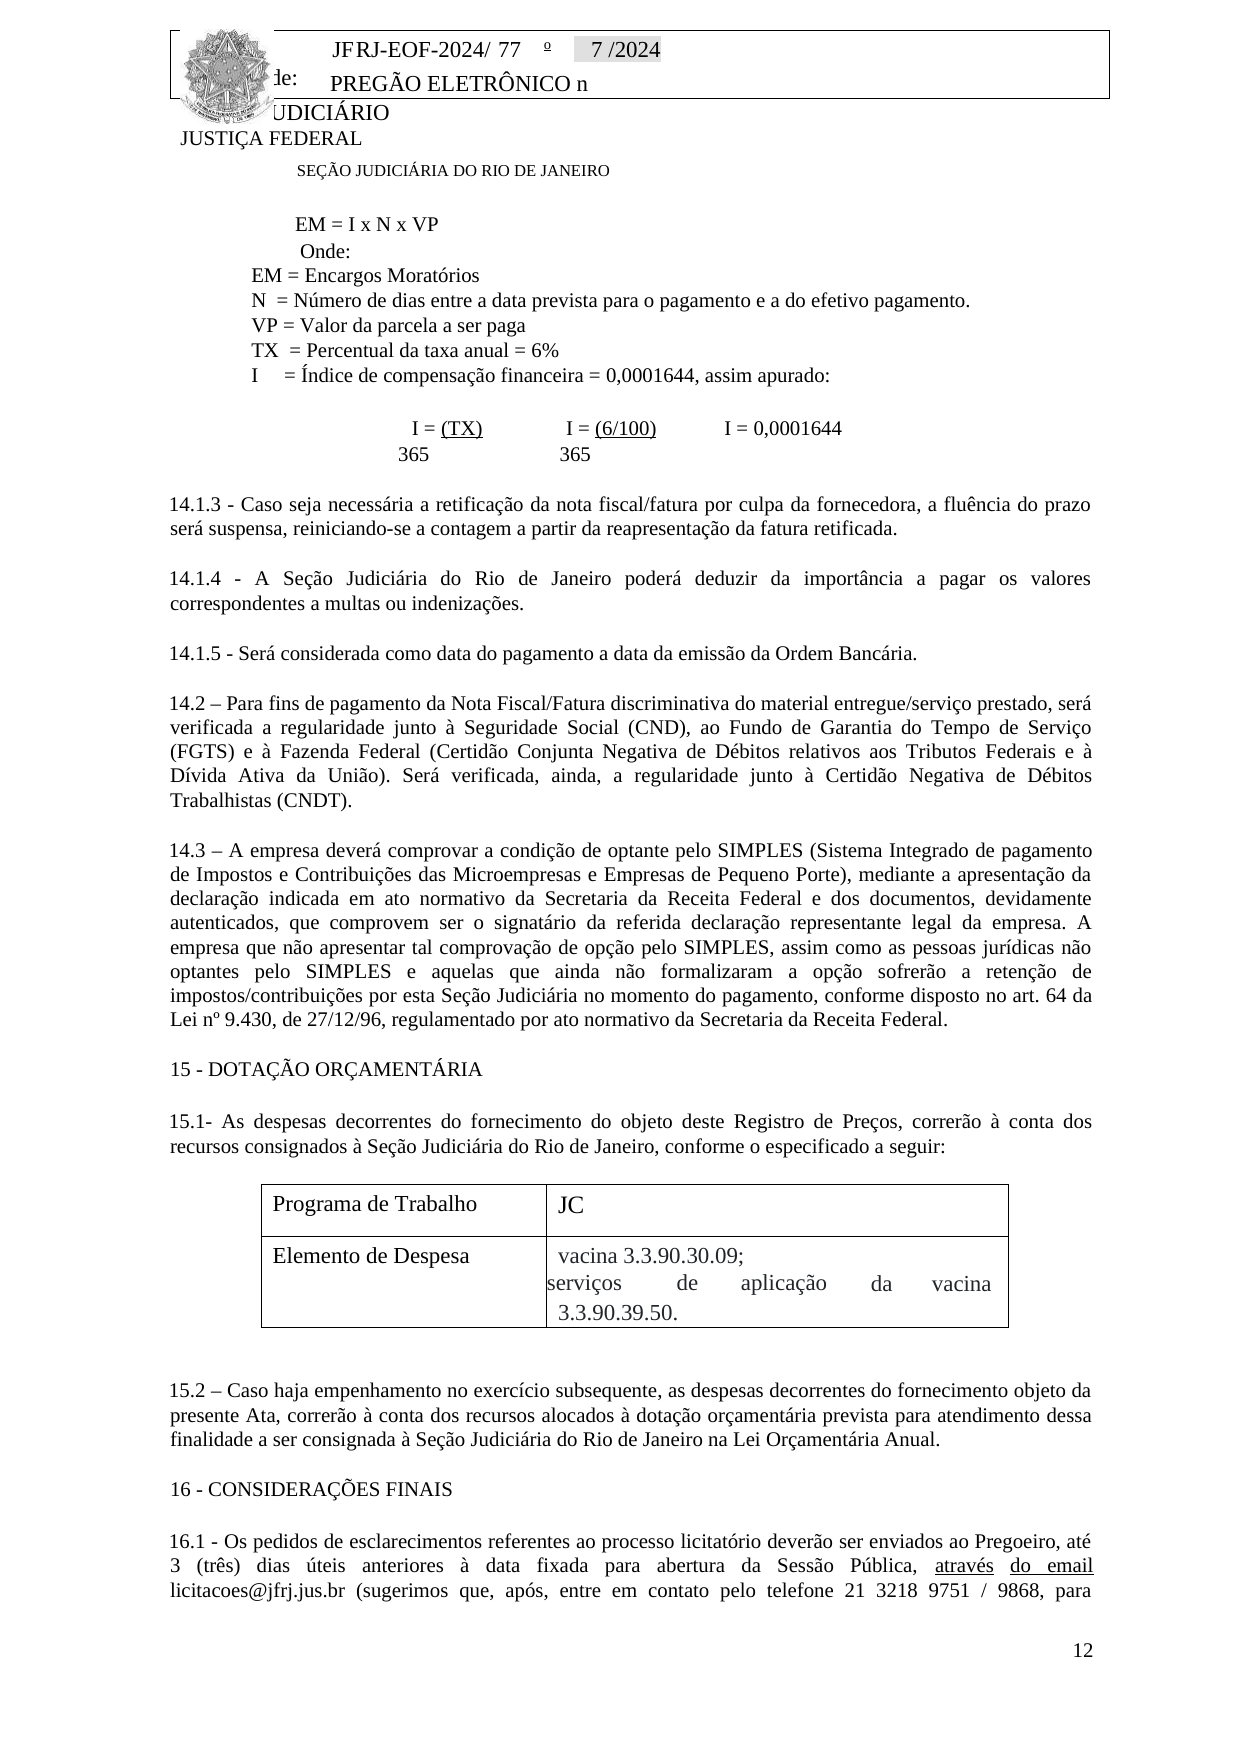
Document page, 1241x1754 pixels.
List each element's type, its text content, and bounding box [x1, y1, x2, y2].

text 14.1.3 - Caso seja necessária a retificação da nota fiscal/fatura por culpa da fornecedora, a fluência do prazo será suspensa, reiniciando-se a contagem a partir da reapresentação da fatura retificada. [169, 492, 1093, 540]
table_header [871, 1185, 932, 1236]
text I = Índice de compensação financeira = 0,0001644, assim apurado: [251, 363, 1093, 387]
table_cell vacina [932, 1237, 1008, 1327]
text 14.2 – Para fins de pagamento da Nota Fiscal/Fatura discriminativa do material entregue/serviço prestado, será verificada a regularidade junto à Seguridade Social (CND), ao Fundo de Garantia do Tempo de Serviço (FGTS) e à Fazenda Federal (Certidão Conjunta Negativa de Débitos relativos aos Tributos Federais e à Dívida Ativa da União). Será verificada, ainda, a regularidade junto à Certidão Negativa de Débitos Trabalhistas (CNDT). [169, 690, 1093, 812]
text EM = Encargos Moratórios [251, 263, 1093, 287]
subtitle 16 - CONSIDERAÇÕES FINAIS [170, 1477, 1093, 1501]
table_cell Elemento de Despesa [262, 1237, 546, 1327]
text 16.1 - Os pedidos de esclarecimentos referentes ao processo licitatório deverão ser enviados ao Pregoeiro, até 3 (três) dias úteis anteriores à data fixada para abertura da Sessão Pública, através do email licitacoes@jfrj.jus.br (sugerimos que, após, entre em contato pelo telefone 21 3218 9751 / 9868, para [169, 1529, 1093, 1602]
table_cell vacina 3.3.90.30.09; serviços de aplicação 3.3.90.39.50. [547, 1237, 871, 1327]
text 15.2 – Caso haja empenhamento no exercício subsequente, as despesas decorrentes do fornecimento objeto da presente Ata, correrão à conta dos recursos alocados à dotação orçamentária prevista para atendimento dessa finalidade a ser consignada à Seção Judiciária do Rio de Janeiro na Lei Orçamentária Anual. [169, 1378, 1093, 1451]
subtitle 15 - DOTAÇÃO ORÇAMENTÁRIA [170, 1057, 1093, 1081]
text TX = Percentual da taxa anual = 6% [251, 338, 1093, 362]
text I = (TX) I = (6/100) I = 0,0001644 [170, 413, 1093, 441]
text 14.1.4 - A Seção Judiciária do Rio de Janeiro poderá deduzir da importância a pagar os valores correspondentes a multas ou indenizações. [169, 566, 1093, 614]
table_cell da [871, 1237, 932, 1327]
subtitle EM = I x N x VP [170, 212, 1093, 236]
table_header JC [547, 1185, 871, 1236]
table_header Programa de Trabalho [262, 1185, 546, 1236]
text Onde: [169, 239, 371, 263]
text N = Número de dias entre a data prevista para o pagamento e a do efetivo pagamento. [251, 288, 1093, 312]
text 365 365 [169, 442, 1093, 466]
text 14.3 – A empresa deverá comprovar a condição de optante pelo SIMPLES (Sistema Integrado de pagamento de Impostos e Contribuições das Microempresas e Empresas de Pequeno Porte), mediante a apresentação da declaração indicada em ato normativo da Secretaria da Receita Federal e dos documentos, devidamente autenticados, que comprovem ser o signatário da referida declaração representante legal da empresa. A empresa que não apresentar tal comprovação de opção pelo SIMPLES, assim como as pessoas jurídicas não optantes pelo SIMPLES e aquelas que ainda não formalizaram a opção sofrerão a retenção de impostos/contribuições por esta Seção Judiciária no momento do pagamento, conforme disposto no art. 64 da Lei nº 9.430, de 27/12/96, regulamentado por ato normativo da Secretaria da Receita Federal. [169, 837, 1093, 1031]
table_header [932, 1185, 1008, 1236]
text 15.1- As despesas decorrentes do fornecimento do objeto deste Registro de Preços, correrão à conta dos recursos consignados à Seção Judiciária do Rio de Janeiro, conforme o especificado a seguir: [169, 1109, 1093, 1158]
text VP = Valor da parcela a ser paga [251, 313, 1093, 337]
text 14.1.5 - Será considerada como data do pagamento a data da emissão da Ordem Bancária. [169, 640, 1093, 664]
